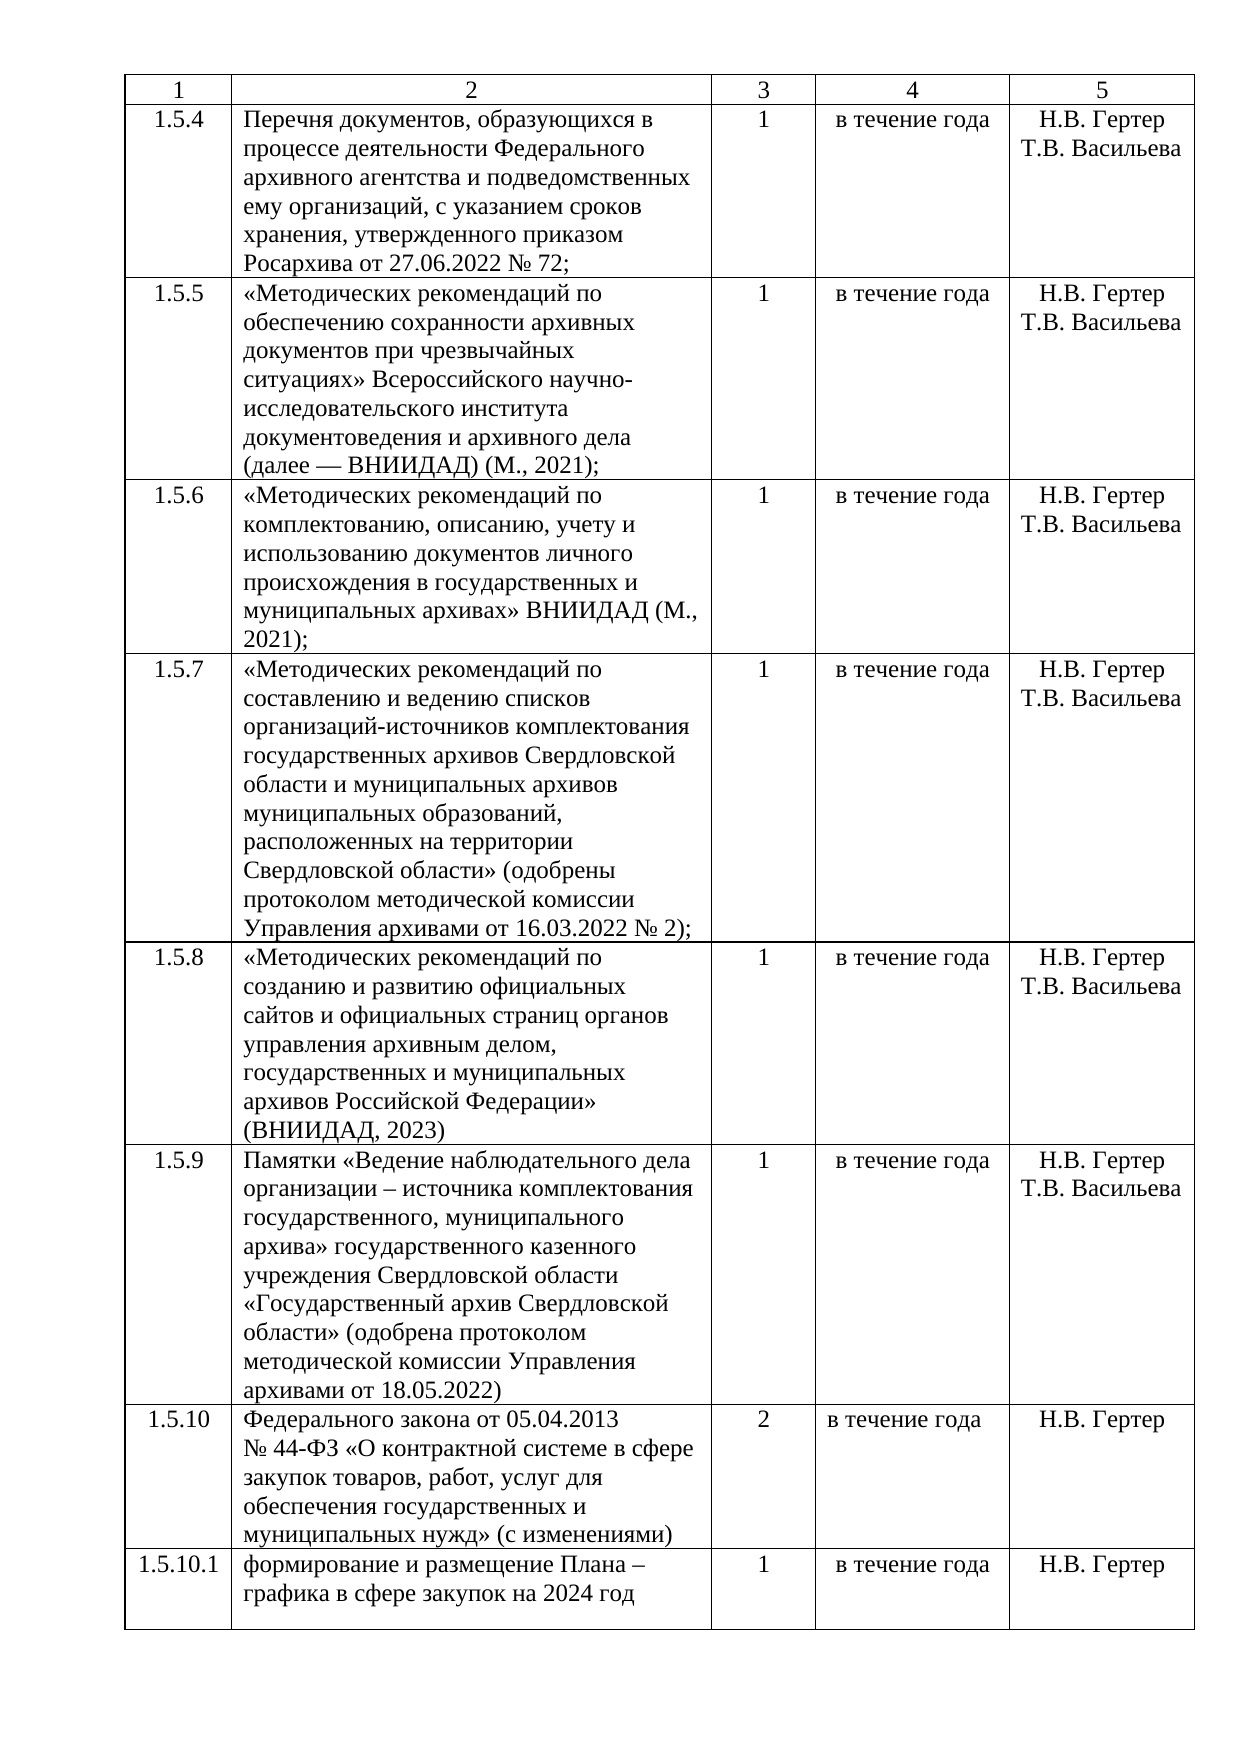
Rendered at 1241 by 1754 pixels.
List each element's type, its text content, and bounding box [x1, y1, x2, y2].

table_cell Н.В. Гертер Т.В. Васильева [1010, 654, 1194, 941]
table_cell 1.5.10.1 [126, 1549, 231, 1629]
table_cell в течение года [816, 1405, 1009, 1548]
table_cell в течение года [816, 654, 1009, 941]
table_cell 1.5.8 [126, 943, 231, 1144]
table_cell 1.5.9 [126, 1145, 231, 1403]
table_cell «Методических рекомендаций по комплектованию, описанию, учету и использованию документов личного происхождения в государственных и муниципальных архивах» ВНИИДАД (М., 2021); [232, 480, 711, 653]
table_cell Федерального закона от 05.04.2013 № 44-ФЗ «О контрактной системе в сфере закупок товаров, работ, услуг для обеспечения государственных и муниципальных нужд» (с изменениями) [232, 1405, 711, 1548]
table_cell 1 [712, 943, 815, 1144]
table_cell в течение года [816, 1549, 1009, 1629]
table_header 4 [816, 75, 1009, 103]
table_cell 1 [712, 278, 815, 479]
table_cell 2 [712, 1405, 815, 1548]
table_cell в течение года [816, 278, 1009, 479]
table_cell Памятки «Ведение наблюдательного дела организации – источника комплектования государственного, муниципального архива» государственного казенного учреждения Свердловской области «Государственный архив Свердловской области» (одобрена протоколом методической комиссии Управления архивами от 18.05.2022) [232, 1145, 711, 1403]
table_cell 1.5.10 [126, 1405, 231, 1548]
table_cell Перечня документов, образующихся в процессе деятельности Федерального архивного агентства и подведомственных ему организаций, с указанием сроков хранения, утвержденного приказом Росархива от 27.06.2022 № 72; [232, 105, 711, 277]
table_cell в течение года [816, 105, 1009, 277]
table_cell Н.В. Гертер Т.В. Васильева [1010, 105, 1194, 277]
table_cell Н.В. Гертер [1010, 1549, 1194, 1629]
table_cell в течение года [816, 943, 1009, 1144]
table_cell Н.В. Гертер [1010, 1405, 1194, 1548]
table_cell 1.5.5 [126, 278, 231, 479]
table_cell Н.В. Гертер Т.В. Васильева [1010, 943, 1194, 1144]
table_cell Н.В. Гертер Т.В. Васильева [1010, 1145, 1194, 1403]
table_cell 1 [712, 480, 815, 653]
table_cell 1 [712, 105, 815, 277]
table_cell Н.В. Гертер Т.В. Васильева [1010, 480, 1194, 653]
table_cell 1.5.7 [126, 654, 231, 941]
table_cell 1.5.6 [126, 480, 231, 653]
table_cell в течение года [816, 480, 1009, 653]
table_header 3 [712, 75, 815, 103]
table_cell 1 [712, 1549, 815, 1629]
table_header 5 [1010, 75, 1194, 103]
table_cell «Методических рекомендаций по составлению и ведению списков организаций-источников комплектования государственных архивов Свердловской области и муниципальных архивов муниципальных образований, расположенных на территории Свердловской области» (одобрены протоколом методической комиссии Управления архивами от 16.03.2022 № 2); [232, 654, 711, 941]
table_cell 1 [712, 654, 815, 941]
table_cell 1.5.4 [126, 105, 231, 277]
table_cell 1 [712, 1145, 815, 1403]
table_cell в течение года [816, 1145, 1009, 1403]
table_header 2 [232, 75, 711, 103]
table_cell «Методических рекомендаций по созданию и развитию официальных сайтов и официальных страниц органов управления архивным делом, государственных и муниципальных архивов Российской Федерации» (ВНИИДАД, 2023) [232, 943, 711, 1144]
table_cell формирование и размещение Плана – графика в сфере закупок на 2024 год [232, 1549, 711, 1629]
table_cell «Методических рекомендаций по обеспечению сохранности архивных документов при чрезвычайных ситуациях» Всероссийского научно-исследовательского института документоведения и архивного дела (далее — ВНИИДАД) (М., 2021); [232, 278, 711, 479]
table_cell Н.В. Гертер Т.В. Васильева [1010, 278, 1194, 479]
table_header 1 [126, 75, 231, 103]
